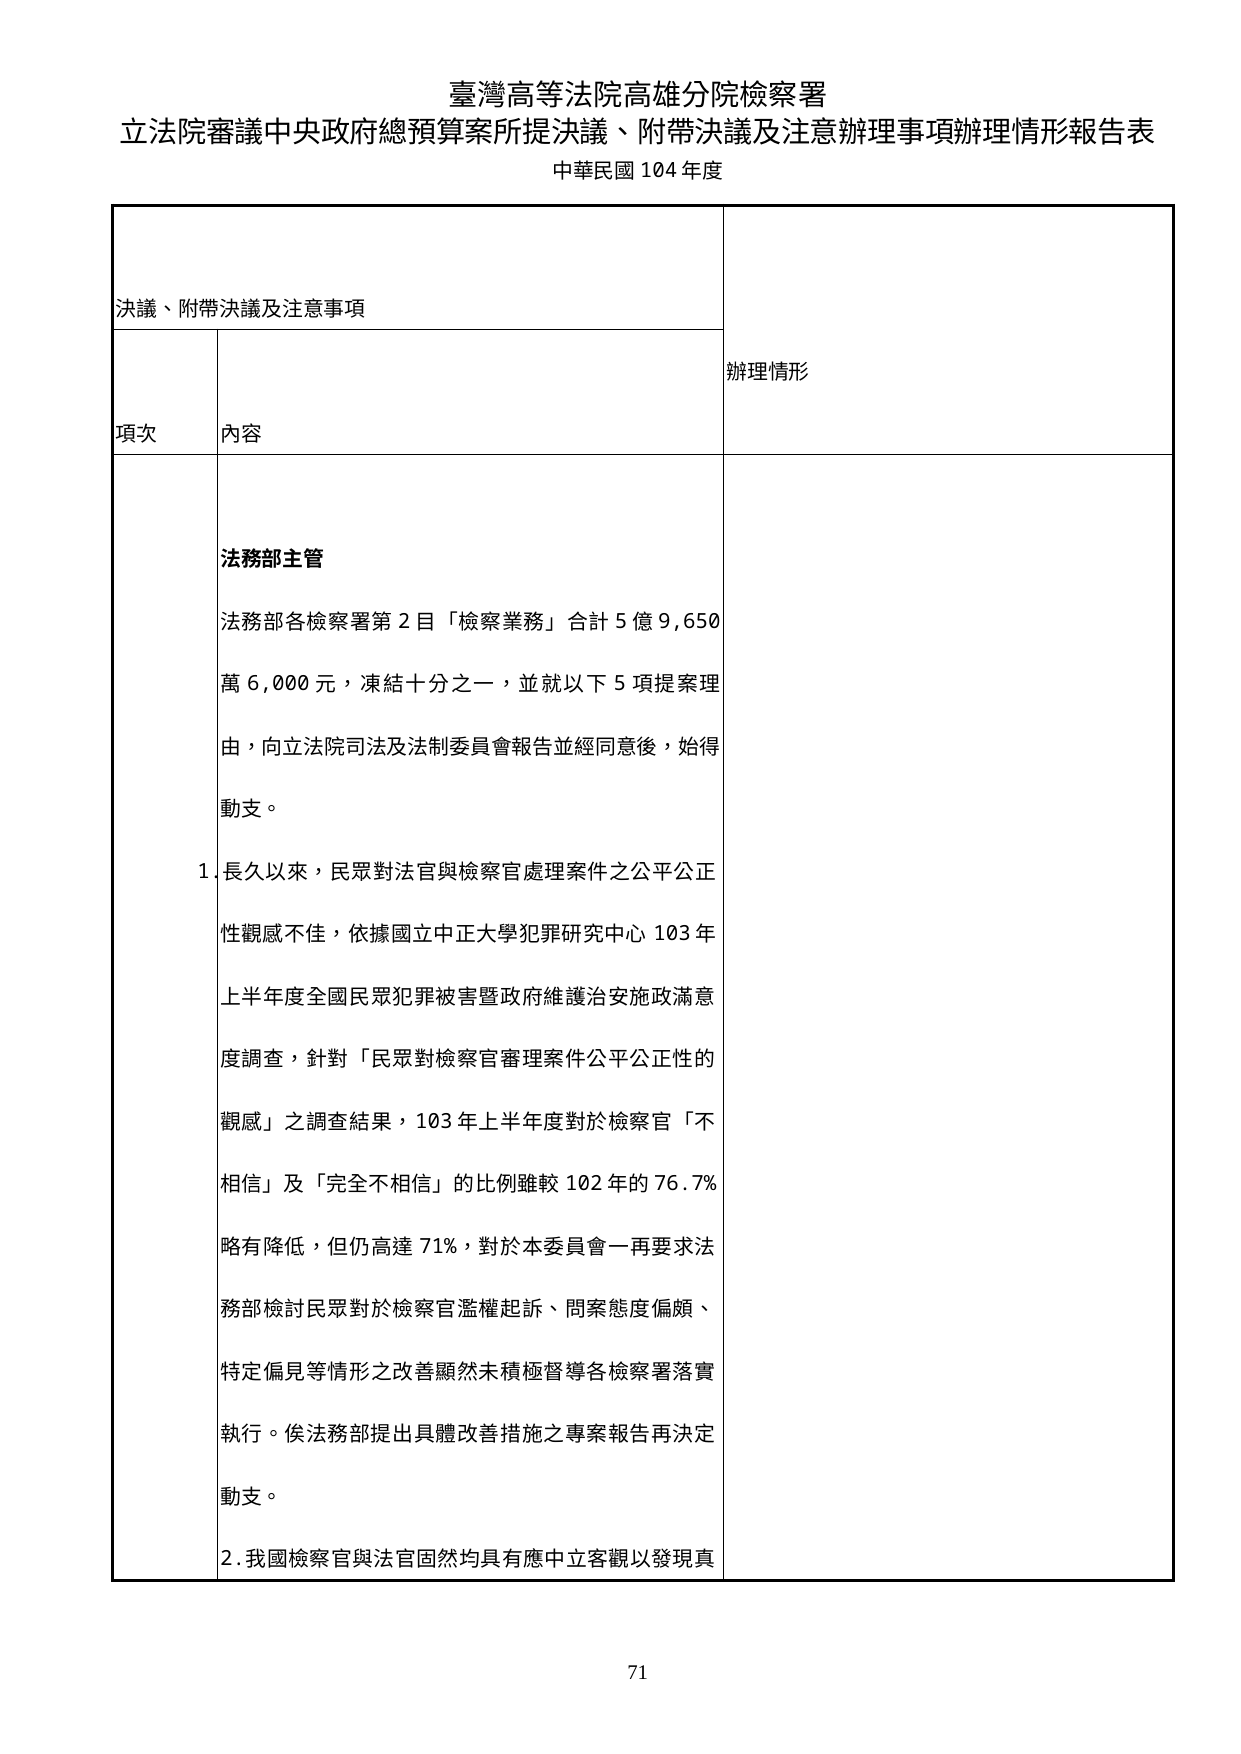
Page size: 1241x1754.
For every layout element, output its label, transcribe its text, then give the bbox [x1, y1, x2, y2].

table_header 辦理情形 [724, 207, 1172, 453]
table_header 決議、附帶決議及注意事項 [114, 207, 723, 328]
table_cell 已遵照辦理。 本署油料之執行遵照決議事項辦理，並配合主計總處追蹤控管油料使用情形。 本署無此項決議應辦事項。 本署無此項決議應辦事項。 本署無此項決議應辦事項。 本署無此項決議應辦事項。 配合行政院所定及依照相關法令規定辦理。 本署無此項決議應辦事項。 遵照辦理。 本署無此項決議應辦事項。 本署無此項決議應辦事項。 配合行政院所定「行政院公報管理及考核作業要點」規定辦理。 遵照辦理。 本署無此項決議應辦事項。 本署無此項決議應辦事項。 本署無此項決議應辦事項。 本署無此項決議應辦事項。 本署105年度並無編列研究計畫之預算，未來如有相關委託研究計畫，依決議內容辦理。 本署無此項決議應辦事項。 本署無此項決議應辦事項。 本署無此項決議應辦事項。 依決議事項辦理。 本署無此項決議應辦事項。 本署無此項決議應辦事項。 1.本署經管宿舍有部分空置待借用，係因本署業務特性，需職務輪調，致部分宿舍有空置待借用之情形，另部分宿舍因屋齡老舊，房舍屋況不佳，需整修後始能配住，將視經費許可，逐年改善及整修。 2.行政院業於104年7月3日訂定「中央各機關職務宿舍管理費收費基準」，並自104年10月1日生效。爰本署自104年10月起悉依前開收費基準收取宿舍管理費。 3.另收取宿舍管理費不敷支應宿舍修繕費部分，係因宿舍修繕費數額尚包含首長宿舍之修繕(該等宿舍無需收取宿舍管理費)，且因部分宿舍尚未配住，致實際收取之宿舍管理費金額小於宿舍修繕費。 1.本署經管宿舍有部分空置待借用，係因本署業務特性，需職務輪調，致部分宿舍有空置待借用之情形，另部分宿舍因屋齡老舊，房舍屋況不佳，需整修後始能配住，將視經費許可，逐年改善及整修。 2.行政院業於104年7月3日訂定「中央各機關職務宿舍管理費收費基準」，並自104年10月1日生效。爰本署自104年10月起悉依前開收費基準收取宿舍管理費。 3.另收取宿舍管理費不敷支應宿舍修繕費部分，係因宿舍修繕費數額尚包含首長宿舍之修繕(該等宿舍無需收取宿舍管理費)，且因部分宿舍尚未配住，致實際收取之宿舍管理費金額小於宿舍修繕費。 1.法務部已於104年4月30日就以下5項決議有關事項向立法院司法及法制委員會完成報告，經委員會決議，預算經凍結部分，准予動支，另作附帶決議1項，請法務部就解凍報告內容第(二)點、第(三)點、第(五)點理由，於半個月內提出具體說明之書面報告送立法院司法及法制委員會。 2.前開委員會決議，嗣經提立法院第8屆第7會期第12次會議報告，該院並已於104年5月27日以台立院議字第1040703237號函知法務部在案。 3.另就前開附帶決議事項，法務部已於104年5月11日以法檢字第10404516270號函，將書面報告函送立法院司法及法制委員會在案。 本署無此項決議應辦事項。 本署無此項決議應辦事項。 [724, 455, 1172, 1578]
table_cell 項次 [114, 330, 217, 453]
table_cell 104年度中央政府總預算案針對各機關及所屬統刪項目如下： 1.油料：統刪30%；另隨同減列交通部辦理離島載客船舶油價補貼0.07億元、公路總局辦理公共運輸油價補貼1.05億元。 2.大陸地區旅費：統刪10%。 3.委辦費：除人事行政總處、公務人力發展中心、中央選舉委員會及所屬、公務人員保障暨培訓委員會、警政署及所屬、外交部主管、教育部主管、法務部主管、勞工保險局、職業安全衛生署危險性機械及設備檢查與管理、動植物防疫檢疫局及所屬屠宰衛生檢查、畜禽藥物殘留檢測及檢疫偵測犬業務、衛生福利部落實長照十年計畫、推動長照服務體系及長照服務網業務相關預算、健全緊急醫療照護網絡、健全醫療衛生體系、醫事人力培育與訓練、推動身心障礙醫療復建網絡、社會救助業務、保護服務業務、規劃建立社會工作專業、推動性別暴力防治相關預算、食品藥物管理署科技發展工作及食品藥物管理業務相關預算、社會及家庭署辦理推展身心障礙者福利服務相關預算、文化部主管不刪；智慧財產局、工業局工業技術升級輔導計畫、標準檢驗局及所屬辦理國家度量衡標準實驗室整體運作與發展及民生化學計量標準計畫統刪1%外，其餘統刪10%，其中大陸委員會、考試院、營建署及所屬、消防署及所屬、入出國及移民署、建築研究所、國防部所屬、財政部、國庫署、交通部、中央氣象局、觀光局及所屬、運輸研究所、農業委員會、茶業改良場、疾病管制署、中央健康保險署、社會及家庭署、新竹科學工業園區管理局及所屬、中部科學工業園區管理局及所屬、保險局改以其他項目刪減替代，科目自行調整。 4.一般事務費：除中央研究院、人事行政總處及所屬、國立故宮博物院、中央選舉委員會及所屬、立法院主管、公務人員保障暨培訓委員會、國家文官學院及所屬、監察院、警政署及所屬、外交部主管、體育署、法務部主管、智慧財產局、工業局工業技術升級輔導計畫、勞工保險局、衛生福利部落實長照十年計畫、推動長照服務體系及長照服務網業務相關預算、健全緊急醫療照護網絡、健全醫療衛生體系、醫事人力培育與訓練、推動身心障礙醫療復建網絡、社會救助業務、保護服務業務、規劃建立社會工作專業、推動性別暴力防治相關預算、食品藥物管理署科技發展工作及食品藥物管理業務相關預算、中央健康保險署、社會及家庭署辦理推展身心障礙者福利服務相關預算、國軍退除役官兵輔導委員會聘用照顧服務員及護理人員相關預算不刪外，其餘統刪5%，其中總統府、國家發展委員會、國家通訊傳播委員會、公務人員退休撫卹基金監理委員會、營建署及所屬、消防署及所屬、空中勤務總隊、國防部所屬、賦稅署、臺北國稅局、高雄國稅局、北區國稅局及所屬、中區國稅局及所屬、南區國稅局及所屬、關務署及所屬、財政資訊中心、教育部、國家圖書館、國立公共資訊圖書館、國立教育廣播電臺、國立海洋科技博物館、中小企業處、交通部、民用航空局、中央氣象局、觀光局及所屬、運輸研究所、原子能委員會、放射性物料管理局、核能研究所、水土保持局、農業試驗所、林業試驗所、種苗改良繁殖場、桃園區農業改良場、花蓮區農業改良場、衛生福利部、社會及家庭署、環境檢驗所、環境保護人員訓練所、海岸巡防署主管、新竹科學工業園區管理局及所屬、證券期貨局改以其他項目刪減替代，科目自行調整。 5.軍事裝備設施、房屋建築、車輛及辦公器具、設施及機械設備養護費：除人事行政總處及所屬、國立故宮博物院、中央選舉委員會及所屬、立法院主管、公務人員保障暨培訓委員會、國家文官學院及所屬、監察院、警政署及所屬、中央警察大學設施及機械設備養護費、外交部駐外機構業務計畫、體育署、法務部主管、衛生福利部落實長照十年計畫、推動長照服務體系及長照服務網業務相關預算、保護服務業務相關預算、食品藥物管理署科技發展工作及食品藥物管理業務相關預算、海洋巡防總局艦艇歲修及機械儀器養護費不刪外，其餘統刪5%，其中國家安全會議、國史館臺灣文獻館、中央研究院、行政院、主計總處、國家發展委員會、考試院、公務人員退休撫卹基金監理委員會、內政部、營建署及所屬、消防署及所屬、入出國及移民署、國防部所屬、財政部、國庫署、賦稅署、臺北國稅局、高雄國稅局、北區國稅局及所屬、中區國稅局及所屬、南區國稅局及所屬、關務署及所屬、財政資訊中心、國家圖書館、國立公共資訊圖書館、國立教育廣播電臺、國立海洋科技博物館、交通部、民用航空局、中央氣象局、觀光局及所屬、運輸研究所、公路總局及所屬、原子能委員會、放射性物料管理局、農業委員會、水土保持局、林業試驗所、特有生物研究保育中心、漁業署及所屬、衛生福利部、疾病管制署、中央健康保險署、環境保護署、環境檢驗所、環境保護人員訓練所、海岸巡防署主管、新竹科學工業園區管理局及所屬改以其他項目刪減替代，科目自行調整。 6.國內旅費：除中央研究院、人事行政總處及所屬、國立故宮博物院、中央選舉委員會及所屬、公務人員保障暨培訓委員會、國家文官學院及所屬、監察院主管、警政署及所屬、體育署、法務部主管、工業局工業技術升級輔導計畫、衛生福利部落實長照十年計畫、推動長照服務體系及長照服務網業務相關預算、健全緊急醫療照護網絡、健全醫療衛生體系、醫事人力培育與訓練、推動身心障礙醫療復建網絡、社會救助業務、保護服務業務、規劃建立社會工作專業相關預算、食品藥物管理署科技發展工作及食品藥物管理業務相關預算、社會及家庭署辦理推展身心障礙者福利服務相關預算不刪外，其餘統刪5%，其中國史館臺灣文獻館、主計總處、國家發展委員會、考試院、內政部、營建署及所屬、消防署及所屬、役政署、入出國及移民署、空中勤務總隊、國防部所屬、賦稅署、臺北國稅局、高雄國稅局、北區國稅局及所屬、中區國稅局及所屬、南區國稅局及所屬、關務署及所屬、財政資訊中心、國家圖書館、國立公共資訊圖書館、國立教育廣播電臺、國立海洋科技博物館、交通部、中央氣象局、觀光局及所屬、運輸研究所、公路總局及所屬、原子能委員會、放射性物料管理局、農業委員會、水土保持局、衛生福利部、疾病管制署、社會及家庭署、環境保護署、環境檢驗所、環境保護人員訓練所、新竹科學工業園區管理局及所屬、檢查局、臺灣省政府改以其他項目刪減替代，科目自行調整。 7.國外旅費：除中央研究院、人事行政總處及所屬、國立故宮博物院、中央選舉委員會及所屬、立法院主管委員國會交流事務費、公務人員保障暨培訓委員會、國家文官學院及所屬、監察院、警政署及所屬、中央警察大學、外交部主管、體育署、法務部主管、衛生福利部落實長照十年計畫、推動長照服務體系及長照服務網業務相關預算、推動身心障礙醫療復建網絡、保護服務業務相關預算、食品藥物管理署科技發展工作及食品藥物管理業務相關預算、社會及家庭署辦理推展身心障礙者福利服務相關預算、文化部主管不刪外，其餘統刪5%，其中行政院、主計總處、國家發展委員會、檔案管理局、飛航安全調查委員會、客家委員會及所屬、考試院、銓敘部、公務人員退休撫卹基金監理委員會、公務人員退休撫卹基金管理委員會、審計部、內政部、營建署及所屬、消防署及所屬、役政署、入出國及移民署、建築研究所、空中勤務總隊、國防部所屬、財政部、國庫署、賦稅署、臺北國稅局、高雄國稅局、北區國稅局及所屬、中區國稅局及所屬、南區國稅局及所屬、財政資訊中心、教育部、國民及學前教育署、青年發展署、國家圖書館、國立公共資訊圖書館、國立教育廣播電臺、國家教育研究院、國立海洋科技博物館、工業局、標準檢驗局及所屬、智慧財產局、水利署及所屬、中央地質調查所、交通部、民用航空局、中央氣象局、觀光局及所屬、運輸研究所、公路總局及所屬、勞工保險局、勞動力發展署及所屬、職業安全衛生署、勞動及職業安全衛生研究所、僑務委員會、原子能委員會、輻射偵測中心、放射性物料管理局、核能研究所、農業委員會、林務局、水土保持局、農業試驗所、林業試驗所、水產試驗所、畜產試驗所、家畜衛生試驗所、特有生物研究保育中心、種苗改良繁殖場、高雄區農業改良場、漁業署及所屬、動植物防疫檢疫局及所屬、農糧署及所屬、衛生福利部、疾病管制署、中央健康保險署、社會及家庭署、環境檢驗所、環境保護人員訓練所、新竹科學工業園區管理局及所屬、中部科學工業園區管理局及所屬、南部科學工業園區管理局及所屬、檢查局、臺灣省政府、臺灣省諮議會、福建省政府改以其他項目刪減替代，科目自行調整。 8.出國教育訓練費：除中央研究院、人事行政總處及所屬、中央選舉委員會及所屬、公務人員保障暨培訓委員會、國家文官學院及所屬、警政署及所屬、外交部駐外機構業務計畫、法務部主管、食品藥物管理署科技發展工作及食品藥物管理業務相關預算、文化部主管不刪外，其餘統刪5%，其中主計總處、國家發展委員會、公平交易委員會、飛航安全調查委員會、消防署及所屬、空中勤務總隊、國防部所屬、財政部、關務署及所屬、交通部、中央氣象局、原子能委員會、核能研究所、農業委員會、農業試驗所、水產試驗所、畜產試驗所、家畜衛生試驗所、特有生物研究保育中心、種苗改良繁殖場、臺中區農業改良場、臺南區農業改良場、高雄區農業改良場、花蓮區農業改良場、衛生福利部、疾病管制署、環境保護署、檢查局改以其他項目刪減替代，科目自行調整。 9.設備及投資：除資產作價投資、中央研究院、人事行政總處及所屬、中央選舉委員會及所屬、立法院主管、公務人員保障暨培訓委員會基本行政維持、國家文官學院及所屬、監察院、審計部、警政署及所屬、中央警察大學房屋建築及設備費、外交部駐外機構業務計畫、購置駐外機構館舍計畫與汰換駐外機構公務車預算、法務部主管、勞工保險局、動植物防疫檢疫局高雄分局檢疫行政大樓興建工程、衛生福利部健全緊急醫療照護網絡、健全醫療衛生體系、醫事人力培育與訓練、社會救助業務、保護服務業務相關預算、食品藥物管理署科技發展工作及食品藥物管理業務相關預算、中央健康保險署、社會及家庭署辦理推展身心障礙者福利服務相關預算、海岸巡防署臺北港海巡基地、海洋巡防總局艦艇大修經費及強化海巡編裝發展方案不刪；科技部增撥國家科學技術發展基金統刪1%；文化部主管統刪3%；國立故宮博物院故宮南部院區籌建計畫統刪4%；教育部主管統刪7%外，其餘統刪8%，其中司法院、最高法院、最高行政法院、臺北高等行政法院、臺中高等行政法院、高雄高等行政法院、公務員懲戒委員會、法官學院、智慧財產法院、臺灣高等法院、臺灣高等法院臺中分院、臺灣高等法院臺南分院、臺灣高等法院高雄分院、臺灣高等法院花蓮分院、臺灣臺北地方法院、臺灣士林地方法院、臺灣新北地方法院、臺灣桃園地方法院、臺灣新竹地方法院、臺灣苗栗地方法院、臺灣臺中地方法院、臺灣南投地方法院、臺灣雲林地方法院、臺灣嘉義地方法院、臺灣高雄地方法院、臺灣屏東地方法院、臺灣臺東地方法院、臺灣花蓮地方法院、臺灣宜蘭地方法院、臺灣基隆地方法院、臺灣澎湖地方法院、臺灣高雄少年及家事法院、福建高等法院金門分院、福建金門地方法院、福建連江地方法院、考試院、公務人員退休撫卹基金監理委員會、內政部、役政署、國防部、財政部、賦稅署、臺北國稅局、高雄國稅局、北區國稅局及所屬、中區國稅局及所屬、南區國稅局及所屬、國有財產署及所屬、教育部、國民及學前教育署、國家圖書館、國立公共資訊圖書館、國立教育廣播電臺、國立海洋科技博物館、中央氣象局、觀光局及所屬、運輸研究所、公路總局及所屬、蒙藏委員會、農業委員會、家畜衛生試驗所、環境保護署、環境保護人員訓練所、海洋巡防總局、海岸巡防總局及所屬、金融監督管理委員會、銀行局、證券期貨局改以其他項目刪減替代，科目自行調整。 10.對國內團體之捐助與政府機關間之補助：除法律義務支出、中央研究院、警政署及所屬、外交部、教育部主管、法務部主管、勞工保險局、漁業署捐助各級漁會辦理臺灣地區各漁業通訊電臺營運輔導、衛生福利部捐助財團法人國家衛生研究院發展計畫、落實長照十年計畫、推動長照服務體系及長照服務網業務相關預算、社會救助業務、保護服務業務、健全緊急醫療照護網絡、健全醫療衛生體系、醫事人力培育與訓練、食品藥物管理署科技發展工作及食品藥物管理業務相關預算、中央健康保險署、社會及家庭署辦理長期照顧十年計畫及建置長期照顧服務體系暨推展身心障礙者福利服務相關預算、文化部主管、科技部對國家災害防救科技中心、財團法人國家實驗研究院與國家同步輻射研究中心之捐助不刪；經濟部科技預算、智慧財產局、工業局工業技術升級輔導計畫統刪1%外，其餘統刪5%，其中客家委員會及所屬、內政部、營建署及所屬、國防部所屬、交通部、觀光局及所屬、公路總局及所屬、核能研究所、桃園區農業改良場、動植物防疫檢疫局及所屬、環境保護署、新竹科學工業園區管理局及所屬改以其他項目刪減替代，科目自行調整。 11.對地方政府之補助：除法律義務支出、一般性補助款、教育部主管、法務部主管、衛生福利部落實長照十年計畫、推動長照服務體系及長照服務網業務相關預算、社會救助業務、健全緊急醫療照護網絡、食品藥物管理署科技發展工作及食品藥物管理業務相關預算、中央健康保險署、社會及家庭署辦理長期照顧十年計畫及建置長期照顧服務體系暨推展身心障礙者福利服務相關預算、文化部主管不刪外，其餘統刪5%，其中役政署、觀光局及所屬、動植物防疫檢疫局及所屬、衛生福利部改以其他項目刪減替代，科目自行調整。 12.人事費：除退休退職給付、人事行政總處退休公教人員年終慰問金調整準備、國立故宮博物院、中央選舉委員會及所屬、立法院主管（不含委員問政油料補助費）、公務人員保障暨培訓委員會、國家文官學院及所屬、監察院主管、警政署及所屬、外交部主管、體育署、法務部主管不刪；立法院主管委員問政油料補助費統刪30%外，其餘統刪1%，其中中央研究院、主計總處、公務人力發展中心、地方行政研習中心、檔案管理局、飛航安全調查委員會、公共工程委員會、司法院、最高法院、最高行政法院、臺北高等行政法院、臺中高等行政法院、高雄高等行政法院、公務員懲戒委員會、法官學院、智慧財產法院、臺灣高等法院、臺灣高等法院臺中分院、臺灣高等法院臺南分院、臺灣高等法院高雄分院、臺灣高等法院花蓮分院、臺灣臺北地方法院、臺灣士林地方法院、臺灣新北地方法院、臺灣桃園地方法院、臺灣新竹地方法院、臺灣苗栗地方法院、臺灣臺中地方法院、臺灣南投地方法院、臺灣彰化地方法院、臺灣雲林地方法院、臺灣嘉義地方法院、臺灣臺南地方法院、臺灣高雄地方法院、臺灣屏東地方法院、臺灣臺東地方法院、臺灣花蓮地方法院、臺灣宜蘭地方法院、臺灣基隆地方法院、臺灣澎湖地方法院、臺灣高雄少年及家事法院、福建高等法院金門分院、福建金門地方法院、福建連江地方法院、考試院、考選部、消防署及所屬、役政署、入出國及移民署、建築研究所、空中勤務總隊、國防部所屬、國庫署、臺北國稅局、高雄國稅局、北區國稅局及所屬、中區國稅局及所屬、南區國稅局及所屬、國有財產署及所屬、國家圖書館、國立公共資訊圖書館、國立教育廣播電臺、國立海洋科技博物館、水利署及所屬、中央地質調查所、交通部、民用航空局、中央氣象局、觀光局及所屬、運輸研究所、公路總局及所屬、勞動及職業安全衛生研究所、林務局、水土保持局、畜產試驗所、家畜衛生試驗所、茶業改良場、種苗改良繁殖場、桃園區農業改良場、臺南區農業改良場、環境保護署、環境檢驗所、環境保護人員訓練所、海岸巡防署主管、證券期貨局改以其他項目刪減替代，科目自行調整。 13.國庫署「國債付息」減列2 億元。 近來國際原油價格持續重挫，國內汽、柴油價格亦不斷下跌；日前中油再度宣布自2015年1月12日起調降各式汽、柴油價格，其中95無鉛調降為每公升24.6元，較編製104年度中央政府總預算案時按每公升35.1元編列，已有大幅差距；爰予減列104年度中央政府各機關油料費30%；另年度預算執行中，若遇油價大幅波動，則在油料用量之共同標準範圍內，各機關應依以下原則辦理，主計總處並應追蹤控管執行情形： 1.油價下跌時，按實際油價覈實列支，結餘部分並不得移為他用。 2.油價大幅上漲，致所須經費不足時，得以各機關第一預備金支應；若嚴重不敷，得申請動支第二預備金。 針對104年度中央政府總預算中有關「自由經濟示範區」相關預算共計編列75億9,945萬5,000元，包括：國家發展委員會編列1,670萬元、經濟部智慧財產局編列20萬元、行政院農業委員會編列3億8,573萬元、衛生福利部編列1億4,600萬元、經濟特別收入基金1,000萬元、桃園國際機場股份有限公司6,400萬元、臺灣港務股份有限公司34億3,715萬1,000元、航港建設基金35億3,477萬4,000元、農業特別收入基金490萬元。 經查，「自由經濟示範區規劃方案」於102年8月啟動第1階段推動計畫，自貿港區為自由經濟示範區第1階段之核心，惟推動效益卻未如預期，無法彌補我國港埠整體進出口貨物流失量，且入駐港區事業數及進用員工人數未見成長，此外，再以我國自由貿易港區歷年來入駐港區事業家數及進用員工人數觀之，推行自由貿易示範區計畫後，入駐港區事業數及進用員工人數亦未見明顯成長；另示範區104年度關鍵績效指標考核面向不足，且跨機關間衡量標準不一，有欠妥適。 另，有鑑於「自由經濟示範區規劃方案」尚未三讀通過，各部會即逕自編列該預算執行計畫，實有未當。事實上，就政府不斷宣傳國際的案例：韓國仁川自經區言之，現已證明也將面臨推動困難之困境，事實上，由於外國人移住率過低、招商不易、無法吸引國外資金流入，以及對本國企業限制過多等因素，近年來韓國各界對仁川自經區的發展狀況，出現了諸多的批判。而面對中國上海自貿區實施一年來發現，其光環不但嚴重消退，實施成效更是完全不如預期，但台灣卻為了企圖與中國對接，不斷以此推銷台灣自經區的設立優勢，用錯誤的觀念及手段，實難以帶動台灣經濟升級，更無法為台灣悶經濟注入新的成長動力，且因示範區特別條例尚未審議通過。準此，除交通部自由港區等海空港建設、國家發展委員會、經濟部、衛生福利部及行政院農業委員會等既有不涉及落實自由經濟示範區特別條例相關預算得編列執行外，其餘不得編列。 鑑於多數財團法人收入來源主要依賴政府之補助與委辦收入，或以行使公權力特定政策任務為設置目的，且各該薪資待遇均已相當優渥。因此，相關福利經費之支用更應撙節，避免造成外界觀感不佳，或有浪費政府資源之嫌。爰自104年度起，各財團法人除應比照公務人員取消交通補助費外，亦不得再發放高層主管之房屋津貼。 根據審計部102年度中央政府總決算審核報告指出，政府捐助之財團法人總計152個，基金總額高達2,423億8,298萬餘元。然諸多財團法人財源自籌能力不足，高度仰賴政府財源挹注；依決算審核結果，152個財團法人102年度營收來自政府捐補助（不含捐助基金）或委辦之金額高達近470億元，超過年度整體收入之50%。其中有60家政府捐補助及委辦經費占其年度收入比例逾50%，當中有42家超過70%，逾90%者亦不在少數。 事實上，許多財團法人或已達成設置任務，或因時空環境變遷致設立目的已不復存在，或功能重疊，或已不具實質效益……，本院審查102年度中央政府總預算案時決議：「……要求各該主管機關於6個月內針對所捐助財團法人之設置目的、工作計畫、經費運用、財務狀況、營運績效等，以及任務已達成、設立目的已不復存在或已無營運實益等之財團法人，應向立法院提出評估報告及退場計畫。」，惟迄今僅見公設財團法人不斷設置，卻未見有退場或整併者；長此以往，不僅浪費行政資源，更將形成政府財政負擔。 爰此，104年度中央政府各機關（含營業及非營業基金）應就所主管財團法人設置任務已達成、或設立目的已不復存在、或已無營運實益、或績效不彰、或性質或業務相近者，提出具體之退場或整併計畫及時程，並向立法院各該委員會報告。 公教人員保險法中訂有「眷屬喪葬津貼（最高3個月薪俸額）」，而全國軍公教員工待遇支給要點中，亦列有眷屬死亡之「喪葬補助（最高5個月薪俸額）」之生活津貼，惟該「生活津貼」之規定，並未有法源依據。 公教人員保險既已有眷屬喪葬給付，實已不須再另行由政府預算編列所謂「喪葬補助」，且補助標準還過於保險給付。其他社會保險，如「勞工保險」，亦係將眷屬死亡之喪葬津貼列入保險給付項目，而未有其他政府補助。基於該「喪葬補助」生活津貼係無償性之補助，與保險給付係立基於「保費」之交付而生之補償不同，不應以「月俸」作為補助標準，況月俸愈高者，反而獲得政府愈多之補助，亦有違常理；現行軍公教人員喪葬補助以事實發生當月之薪俸額做為補助基準尚有斟酌空間，建請行政院於6個月內檢討研議其合理性。 根據行政院主計總處訂定之「用途別預算科目分類定義及計列標準表」第一點規定「各機關應詳實按照所管費用性質，就用途別預算科目定義範圍，確定各項費用應歸屬之科目」。惟查部分機關或對定義範圍未盡清楚，或有明知卻仍未照規定歸類之蓄意，例如，明知須列為委辦費，卻以委辦費每年均會被立法院統刪為由，將相關經費改列為「一般事務費」；或明知實際用途為補助，須於預算書中表列，並於機關網站上揭露，卻以「分攤」經費為由改列為「一般事務費」，逃避監督。爰要求行政院應通令各機關單位確實依照所訂標準編製預算，主計單位並應盡預算編審之責，確實審核；日後經查出有未依規定編製預算者，機關單位首長、相關人員應予懲處。 由於各界對於政府部門帶頭使用派遣人力多所撻伐，行政院於99年即鼓勵行政部門辦理勞務採購時，應優先評估以勞務承攬方式辦理；但從行政院各部會及所屬進用之承攬人力的工作內容觀之，多數工作要派機構仍須直接行使指揮監督權，而各部會卻為配合行政院降低派遣勞工人數之要求，特意忽略派遣與承攬之差別，導致派遣人力人數雖然降低，但勞務承攬卻不斷增加之怪象。 經查，依民法規定：承攬謂當事人約定，一方為他方完成一定之工作，他方俟工作完成，給付報酬之契約，在承攬業者依承攬契約而指派所屬勞工（擔任履行輔助人）至定作人處提供勞務之場合；勞動承攬外觀上似乎與勞動派遣相近，但二者間主要差異在於：承攬業者並未將指揮監督權讓與定作人，而勞動派遣部分，要派機構則可直接指揮監督使用派遣勞工。 勞動部為勞政最高主管機關，未明確定義派遣及承攬造成各界多有誤解，已屬失職；而行政院對勞務承攬不斷增加之怪象，非但視而不見，且昧於事實，放任各部會將應運用勞動派遣人力之事項，任意以勞動勞務承攬為之，尤屬不該。 爰要求行政院應： 1.責成勞動部明確定義勞動派遣與勞務承攬，並提出相關檢討報告及改善計畫與具體實施期程。 2.責成勞動部會同人事行政總處，訂定「行政院運用勞動派遣及勞務承攬之應行注意事項」。 3.於104年度起逐步要求各部會通盤檢討勞務採購時勞動派遣及勞務承攬人力運用之需求。 4.依勞動部之定義，於105年度起中央政府總預算書內明列勞動派遣及勞務承攬人力實際運用情況。 依據職業安全衛生法第6條第1項第14款明文規定，雇主應針對防止為採取充足通風、採光、照明、保溫或防濕等引起之危害，提供勞工必要的安全衛生設備及措施。同法第26條亦規定，事業單位以其事業之全部或一部分交付承攬時，應於事先告知該承攬人有關事業工作環境、危害因素既本法及有關安全衛生規定應採取之措施。 查承攬立法院院區清潔廠商第一社會福利基金會卻只提供員工短袖制服，即便寒流低溫特報，員工在戶外低氣溫環境工作只能自行添加薄長袖衣物於短袖衣服內，與其他在院區內行走身著保暖外套其他人員相較保暖性不足。顯然，立法院與基金會要求員工於低氣溫戶外工作，基金會未提供任何禦寒保護措施，立法院也未善盡告知督促之責任。 次查政府採購網統計資訊，第一社會福利基金會亦承攬多家公家機關清潔勞務採購案，包含監察院、科技部、高速公路局北區工程處、衛生福利部國民健康署等等中央政府機關單位。 為避免基層勞工因工作遭逢職業傷病，政府機關應依職業安全衛生法，善盡事業單位督促承攬商符合相關法令之責任，爰要求各政府機關應優先督促清潔勞務承攬商針對戶外工作之員工提供防風保暖之制服。 行政院消費者保護委員會自101年被前行政院長江宜樺降級為行政院消費者保護處後，功能不彰，未能確實保護消費者，在歷次食安風暴中，也未能發揮領頭羊角色保護消費者權益、提出團體訴訟，顯見當初行政院組改決策之不當。尤其現行產業類別多元、消費項目與爭議更是日新月異，消費者保護法裡的定型化契約範本早已不符時代所需，許多民眾根本不知道消費者保護法能申訴及調解消費爭議，遠不如媒體的爆料專線。爰要求行政院應強化消費者保護處職能，並與食安辦公室定期溝通協調，定期就特定產品稽查，以維護消費者權益。 行政院各部會每年皆編列龐大數額之捐、補助費，有的部會之捐、補助費幾乎占其整體預算九成。其中有為數不少的捐、補助費，係對團體及私人補助，惟如此龐大金額之預算，許多部會及所屬卻未於官方網站設有專區，致民眾及團體無法簡便查詢到所需之申請捐、補助費規定，而經常錯失申請時機，甚或因不知有相關捐、補助費，致使本身權益受損。為便利人民共享及公平利用政府資訊，保障民眾知的權利，爰要求行政院及所屬應要求各部會應將「申請捐、補助費用之相關辦法」列入網頁「政府資訊公開」專區內，以利民眾查閱。 行政院於93年為建立公報制度，統一刊載行政院及所屬各機關涉及人民權益之法令等重要事項，以達政府資訊主動公開及保障人民權益之目的，特發行「行政院公報」，並建置「行政院公報資訊網」。惟查該網站部分法規命令、行政規則等修正發布之資訊，並未檢附條文總說明及對照表，人民難以得知政府機關修正之理由與必要性。爰要求行政院公報未來刊載法規，應一併檢附條文總說明及對照表，以便利人民共享及公平利用政府資訊，保障人民知的權利，增進人民對公共事務之瞭解、信賴及監督，並促進民主參與。 為避免濫用政府預算播送形象廣告違反行政中立原則並影響選舉公平，總統副總統任期屆滿前一年內，政府政令宣導廣告應限於社會治安維護、交通秩序疏導、災害防救、傳染病防治、環境保護、節約能源或新法令及政策實施等之宣導廣告，不得播送其他政治性宣導廣告。鑑於原住民族及離島等地區因地理環境特殊，受限於交通不便，醫療資源及健康照護服務相較台灣本島，普遍有不充足與不完善之情形。為使該等地區民眾獲得平等之完善醫療與照顧，104年度中央政府總預算案中有關「原住民族及離島地區醫療、照護、保健相關服務所需及資源建置之相關預算」，請行政院責成主計總處及相關機關覈實配賦額度。 有鑑於臺大醫院兒童醫院已於103年8月1日正式開幕，肩負國家社會大眾之深刻期望，基於兒童是國家未來的重要棟樑，其健康代表著國家未來的競爭力，惟面對少子化問題日益嚴重的台灣，兒童健康問題卻仍未受到政府高度重視。基此，為落實臺大醫院兒童醫院提供國家級兒童醫療服務、研究及教學之任務，特建請教育部與衛生福利部自104年度起，應於業務計畫中，匡列預算納入兒童醫學相關研究主題（例如：一般兒科教學研究、兒童急診教學研究、兒童不當對待（虐待）教學研究、兒童健康褔祉指標教學研究、兒童社區醫學教學研究、青少年醫學教學研究……等等相關研究），並提撥一定比例預算、專款專用做為兒童醫院之臨床教學研究用途，以培養我國兒童醫療與保健人才、照顧轉診難症兒童，及增進我國兒童健康及福祉，並提高我國兒童醫療照顧水準，落實臺大醫院兒童醫院捍衛國家兒童健康之使命。 中華民國104年度中央政府總預算案，有關公務部分各單位預算之審查，歲入、歲出之各款、項、目涉及附屬單位預算營業及非營業部分（如營業盈餘或作業賸餘繳庫等項目），審查報告本應予「暫照列，俟附屬單位預算審議確定，再行調整。」惟倘委員會在審查時，已就該部分預算作成實質上之增刪調整或相關決議，審查總報告仍應尊重委員會審查結果，並予照列。 台灣糖業股份有限公司、台灣中油股份有限公司、台灣電力股份有限公司、台灣自來水股份有限公司四家公司100年度經營績效獎金適用96年修正之「經濟部所屬事業經營績效獎金實施要點」辦理。 附屬單位預算涉及本署應辦部分 通案決議部分 經查「政府資訊公開法」第七條規定，略以：下列政府資訊，除依第十八條規定限制公開或不予提供者外，應主動公開……五、施政計畫、業務統計及研究報告。……前項第五款所稱研究報告，指由政府機關編列預算委託專家、學者進行之報告或派赴國外從事考察、進修、研究或實習人員所提出之報告。 又查，本院審查96年度中央政府總預算案通過之通案決議：(八)自96年度起，中央各行政單位應依「政府資訊公開法」第七條規定，應將預算及決算書、由政府編列預算所完成之研究報告等在網上公布，供全民查閱、(十)鑑於政府資訊公開法已於民國94年12月28日公布施行，各政府機關均應主動公開其行政資訊，爰建議於各機關之入口網站增加「政府資訊公開」之單一窗口，使政府資訊更為公開透明，讓民眾更方便參與政府之政策。而行政院及所屬各機關每年度皆編列龐大預算，委託相關研究單位進行研究計畫，但其中卻有極多研究結果並未主動公開，且常以政府資訊公開法第十八條規定為由，限制公開甚至不予提供，但此種作法，恐將影響民眾查詢之便利性，且有政府部門刻意製造民眾參與政府政策之障礙之嫌。綜上，爰要求行政院及所屬各機關： 1.限制公開甚至不予提供之委託研究計畫，應將不適合公開之部分去除後，仍應於官網之政府資訊公開。 2.應針對研究報告進行盤點，且日後應依相關法規及立法院決議主動公開。 分組審查決議部分 法務部鑑於人道，對陳前總統水扁成立醫療鑑定小組，是否可以保外就醫，我們希望基於人道精神，對凡是現在監獄服刑之受刑人如患有重疾者，應一體適用，從寬認定保外就醫。 「法務部矯正機關作業基金收支保管及運用辦法」第5條規定：「本基金之用途如下：(1)擴充及改良各項作業設備之支出。(2)銷貨、勞務成本之支出。(3)收容人因作業發生傷病、死亡之慰問金。(4)依法提撥補助、獎勵之支出。(5)收容人技能訓練之支出。(6)補助收容人及其家屬醫療、教育及生活照顧之支出。(7)補助犯罪被害人及其家屬醫療、教育及生活照顧之支出。(8)管理及總務支出。(9)其他有關支出。」其中，有關改善收容人醫療、生活設施及技訓設備、補助收容人疾病醫療費用，以及收容人沐浴及炊場所需燃料等經費，應回歸法務部矯正署公務預算，不應再於該基金編列之。爰建請法務部應儘速研議修正「法務部矯正機關作業基金收支保管及運用辦法」。 二、分組審查決議部分： 行政院主管涉及本署應辦部分 妥善運用預算法第4條所列之非營業特種基金，有助於提升行政效率、提供特定政事穩固的財務規模與衡平不同社會價值。惟我國非營業特種基金數目繁多，非但未配合中央政府組織改造予以檢討，其收支更時有違反預算法或替代普通基金而形成所屬機關「小金庫」等情事。矧非營業特種基金之舉借，近年對我國財政紀律產生嚴重影響。爰要求行政院於1個月內，要求各部會檢討所屬非營業特種基金之必要性，並於提送105年中央政府總預算時，說明非營業特種基金整併成果及規劃。 鑑於台灣市場資訊規模遠遜於國外，而國外軟體經常以適合其國內發展之軟體直接套用於國外購買者，並未能實際符合我國實際需求，殷鑑於此，政府應積極獎勵國內軟體業的發展，制定相關方案；目前僅有經濟部為了扶植協助國內軟體產業免於國際大廠的扼殺，已於2014年8月成立軟體採購平台，目的是要讓國內軟體業能在面對國際廠商時有更多的條件可以有平等交流的空間與機會；鑑於國內軟體產業面臨的環境較為惡劣，以及資安軟體產品事涉防護國家安全性質，行政機關在購買資安通訊產品時，應優先採購國內產品，以扶植國內軟體產業之發展，利於提升企業競爭力，也能鼓勵優秀人才留在國內。 司法及法制委員會歲入涉及本署應辦部分 104年度各地方法院檢察署（以下簡稱各地檢署）於「罰款及賠償收入─沒入及沒收財物」科目下，編列緩起訴處分金計13億2,257萬7,000元及認罪協商判決金計3,395萬6,000元，合計13億5,653萬3,000元。經查，104年度所編列緩起訴處分金及認罪協商判決金收入，均低於先前年度實際收入金額，考量近年來該等指定支付金額呈逐年成長趨勢，104年度所編相關收入預算數顯有偏低之虞，應確實依刑事訴訟法規定辦理。 依據103年6月4日修正公布之刑事訴訟法相關規定，緩起訴處分金及認罪協商判決金之全部收支，應納入政府預算體系，該等收入應全數由各地檢署編列歲入預算繳庫。然各地檢署於104年度「罰款及賠償收入─沒入及沒收財務」編列之緩起訴處分金及認罪協商判決金相關收入預算數總計13億5,653萬3,000元，雖已高於102年度決算數及103年度法定預算數；惟以歷年來緩起訴處分金及認罪協商判決金指定支付國庫、公益團體、地方自治團體之總金額觀之（如下表），該等指定支付金額已由96年度之9億1,785萬元，逐年成長至101年度之17億6,528萬元、102年度之18億8,945萬元，除每年度成長率介於3%至37%之間外，自100年度起，每年更呈數億元之增加趨勢。顯見104年度相關收入預算有低估之嫌，爰要求各地方法院檢察署應予檢討改進。 96至102年度緩起訴處分金及認罪協商判決金指定支付金額一覽表 單位：新臺幣千元 據財政部國有財產署提供之資料，截至103年6月底止，法務部及所屬機關經管宿舍共計4,005戶，其中低度利用戶數727戶，比重近二成；且依法務部統計資料，截至102年底止，法務部及所屬機關經管宿舍共計3,966戶，包含首長宿舍32戶、多房間及單房間職務宿舍各2,213戶及1,418戶、眷屬宿舍303戶，其中空置待借用宿舍為首長宿舍7戶、多房間及單房間職務宿舍分別為490戶及330戶，共計827戶仍空置待借用，比重逾二成，足見未能妥適運用宿舍資源。且法務部主管之104年度預算案編列宿舍修繕費894萬3,000元，以及租賃房舍181戶之租金預算5,180萬5,000元，可知104年度宿舍修繕費及宿舍租金共需6,074萬8,000元，對照宿舍管理費歲入預算僅編列757萬9,000元，亦有欠合理。爰此，要求法務部及所屬應檢討現行收取宿舍管理費偏低不足以支應宿舍修繕費之情況，並強化宿舍資源之有效運用，以節省國庫支出。 法務部主管「其他收入─雜項收入─其他雜項收入」科目下，編列借用宿舍者扣回房屋津貼1,905萬4,000元及宿舍管理費757萬9,000元，合計2,663萬3,000元。惟查，法務部及所屬機關經管宿舍中，有近二成低度利用及不乏空置待借用情事，且收取宿舍管理費偏低，已不敷支應宿舍修繕費，加以尚有部分檢察機關另編列預算支應檢察官職務宿舍租金，實有欠當，應檢討收費標準及閒置待用宿舍之運用。 法務部主管 法務部各檢察署第2目「檢察業務」合計5億9,650萬6,000元，凍結十分之一，並就以下5項提案理由，向立法院司法及法制委員會報告並經同意後，始得動支。 1.長久以來，民眾對法官與檢察官處理案件之公平公正性觀感不佳，依據國立中正大學犯罪研究中心103年上半年度全國民眾犯罪被害暨政府維護治安施政滿意度調查，針對「民眾對檢察官審理案件公平公正性的觀感」之調查結果，103年上半年度對於檢察官「不相信」及「完全不相信」的比例雖較102年的76.7%略有降低，但仍高達71%，對於本委員會一再要求法務部檢討民眾對於檢察官濫權起訴、問案態度偏頗、特定偏見等情形之改善顯然未積極督導各檢察署落實執行。俟法務部提出具體改善措施之專案報告再決定動支。 2.我國檢察官與法官固然均具有應中立客觀以發現真實、保障人權之義務，然刑事訴訟制度歷經十餘年之修正，已更明顯的朝向當事人進行方向發展，且檢察官仍帶有一定程度之行政官色彩，受檢察一體之拘束，審檢角色差距將日漸擴大。 現行制度下，檢察署組織依附於《法院組織法》，而檢察官人事制度準用《法官法》。而法曹養成亦有「審檢不分訓」、注重期別等問題；另外，檢察系統獨特之檢察一體亦需搭配書面指揮制度，始可明確達到基層檢察官與具指揮監督權之長官權責相符。為進一步落實審檢分立原則，並確立檢察官職權行使之依據及其定位，法務部實有必要儘速研擬《檢察署組織法》及《檢察官法》。 爰請法務部提出《檢察署組織法》及《檢察官法》草案是否可行之評估報告，並就《法院組織法》第92條明定之「書面指揮制度」具體執行情況提出說明及統計數據，向立法院司法及法制委員會及提案委員報告經同意後，始得動支。 3.鑑於近年來檢察官濫行起訴、上訴、限制人身自由等問題漸受重視，監察院公布之監察成果，多次指出檢警多項重大瑕疵，包括破壞案發現場、刑求逼供、疲勞訊問、疏未蒐集及隱匿重要證據、未遵守標準作業程序，及刑事訴訟法第2條「於被告有利不利之情形均應注意」之規範等，不但影響司法信譽，更嚴重侵害人民權益。 又立法院司法及法制委員會曾多次通過提案，要求法務部研擬檢察官濫行起、上訴之具體行政管考或其他措施，迄今均無下文；法務部雖聲稱將了解各該起、上訴情形，卻又僅以「法律見解不一」一語帶過，無異於認為檢察官起、上訴被法院駁回，全部都是法院的問題，不需設計內部管控機制。監察院多次指出檢察官辦案未依照標準作業流程、隱匿證據等問題，顯見法務部對上述濫權或疏失情形，並不重視。 爰請法務部針對檢察官濫用起訴、上訴、不起訴及強制處分等裁量權之情形，歸納類型並建立判斷標準及具體之究責、管考措施，並向立法院司法及法制委員會及提案委員報告經同意後，始得動支。 4.101年法務部成立「逐步廢除死刑研究推動小組」，並於新聞稿中肯認廢除死刑是法務部終極目標，雖因社會尚未達成共識而未推行相關法案，但揭示小組成立目的係就廢除死刑議題凝聚民意共識、消弭民眾疑慮並進而研擬規劃配套措施及死刑替代方案。又法務部早在96年即已委託中研院做成「廢除死刑暨替代方案之研究」報告，卻未見有任何進一步的政策研擬及制訂，甚為可惜。 爰請法務部就前揭各項問題規劃政策推動方向及提出具體措施，並向立法院司法及法制委員會及提案委員報告，經同意後，始得動支。 5.最高法院檢察署104年度歲出預算第2目「檢察業務」項下編列5,965萬6,000元，預期發揮檢察功能，達到除奸發伏，確保人民權益及社會安寧。惟經查，台灣司法錯／誤判之情況頻仍，打擊民眾對司法信心，並損害人民基本法益。依《刑事訴訟法》第2條規定，實施刑事訴訟程序之公務員，就該管案件，應於被告有利及不利之情形，一律注意；再依同法第427條，檢察官得為受判決人之利益聲請再審。因此，如何確保每一位遭司法定罪之被告確屬有罪，不讓無辜被告冤枉入獄，亦是檢察官之職責所在。 近來科技日新月異，隨著DNA鑑定技術之進步，有越來越多無辜被告重獲平反，國外也陸續開始由官方建立刑事案件覆審機制，找出誤判案件，為被告爭取平反。以美國費城為例，美國費城檢察署即於今年4月成立專案小組，專司調查可能誤判的案件，並展開定罪後救濟。紐約郡檢察署、達拉斯郡檢察署等，也成立Conviction Integrity Unit（完善定罪小組）調查可能遭誤判的確定案件，以維持刑事體系之正當性，區分真正罪犯並讓無辜者獲得平反。 反觀我國，江國慶案、蘇建和案等三人、陳龍綺案等冤案得以平反，均係在民間團體之集結協助下經歷十餘年之奮鬥，始能盼得遲來的正義，而仍有不知其數之無辜被告申冤無門。為確保司法正義之實現，不讓無辜被告求助無門，我國檢察體系實有必要引進國外經驗，建立前述公正客觀的刑事案件覆審機制，調查探究冤獄誤判背後所造成之原因，並尋找能有效改善錯誤定罪的補救途徑以及預防對策。 爰請法務部成立「刑事案件覆審小組」並研擬具體覆審標準，向立法院司法及法制委員會報告及提案委員報告，經同意後，始得動支。 立法院決議獎金之發放「應以法律明定」，法務部及所屬機關編有獎勵工作人員之「其他業務獎金」部分，請人事行政總處及銓敘部儘速研擬提出獎金法制化之法案，送立法院審議。 法務部主管104年度編列查緝毒品、毒品犯罪防制、毒品危害防制等業務所需經費及差旅費計4,271萬3,000元，鑑於我國毒品犯罪人數高居各類罪名之首位，且毒品成癮性高，不易根治，隨著時間推移，毒品犯罪人數增加，而目前毒品犯罪有8成集中於24歲至49歲之青壯年，一旦毒品犯罪年齡下降，將影響國人健康、社會安定及下一代之成長。爰此，要求法務部調查局與各地檢署應積極進行毒品犯罪之查緝活動，截斷毒品來源，以有效遏阻防範國內毒品犯罪。 [218, 455, 723, 1578]
table_cell 內容 [218, 330, 723, 453]
table_cell 第二項 第三項 第四項 第五項 第六項 第七項 第八項 第九項 第十項 第十一項 第十二項 第十三項 第十四項 第十五項 第十六項 第十七項 第十八項 第八項 第三項 第五項 第十七項 第二十四項 第一項 第二項 第三項 第四項 第一項 第二項 第三項 [114, 455, 217, 1578]
